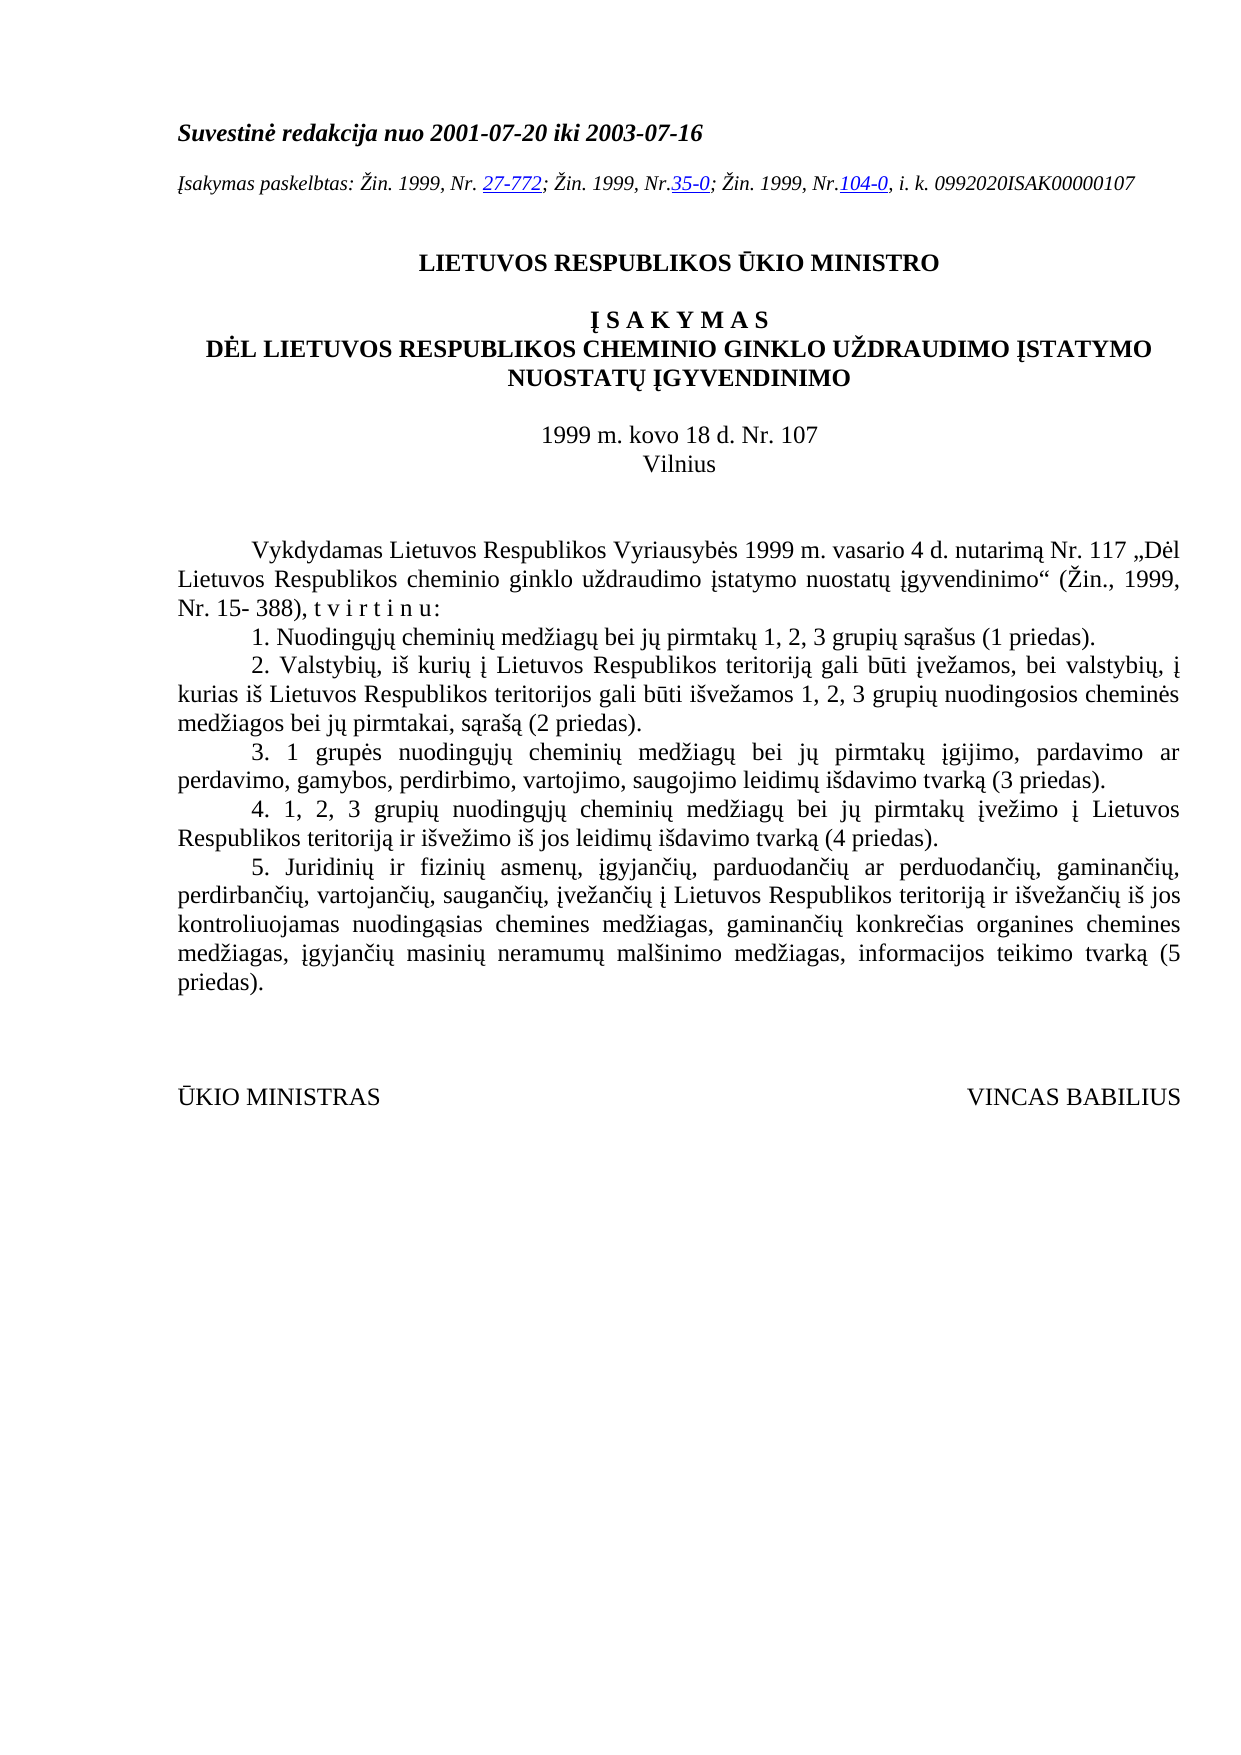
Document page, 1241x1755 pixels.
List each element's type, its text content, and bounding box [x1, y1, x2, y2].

text 1999 m. kovo 18 d. Nr. 107 [177, 420, 1181, 449]
text Į S A K Y M A S [177, 305, 1181, 334]
text DĖL LIETUVOS RESPUBLIKOS CHEMINIO GINKLO UŽDRAUDIMO ĮSTATYMO NUOSTATŲ ĮGYVENDINIMO [177, 334, 1181, 392]
text ŪKIO MINISTRAS VINCAS BABILIUS [177, 1082, 1181, 1110]
text Vilnius [177, 449, 1181, 478]
text Suvestinė redakcija nuo 2001-07-20 iki 2003-07-16 [177, 118, 1181, 147]
text 5. Juridinių ir fizinių asmenų, įgyjančių, parduodančių ar perduodančių, gaminančių, perdirbančių, vartojančių, saugančių, įvežančių į Lietuvos Respublikos teritoriją ir išvežančių iš jos kontroliuojamas nuodingąsias chemines medžiagas, gaminančių konkrečias organines chemines medžiagas, įgyjančių masinių neramumų malšinimo medžiagas, informacijos teikimo tvarką (5 priedas). [177, 852, 1181, 995]
text Vykdydamas Lietuvos Respublikos Vyriausybės 1999 m. vasario 4 d. nutarimą Nr. 117 „Dėl Lietuvos Respublikos cheminio ginklo uždraudimo įstatymo nuostatų įgyvendinimo“ (Žin., 1999, Nr. 15- 388), tvirtinu: [177, 535, 1181, 622]
text LIETUVOS RESPUBLIKOS ŪKIO MINISTRO [177, 248, 1181, 277]
text Įsakymas paskelbtas: Žin. 1999, Nr. 27-772; Žin. 1999, Nr.35-0; Žin. 1999, Nr.104-0, i. k. 0992020ISAK00000107 [177, 171, 1181, 195]
text 2. Valstybių, iš kurių į Lietuvos Respublikos teritoriją gali būti įvežamos, bei valstybių, į kurias iš Lietuvos Respublikos teritorijos gali būti išvežamos 1, 2, 3 grupių nuodingosios cheminės medžiagos bei jų pirmtakai, sąrašą (2 priedas). [177, 650, 1181, 737]
text 3. 1 grupės nuodingųjų cheminių medžiagų bei jų pirmtakų įgijimo, pardavimo ar perdavimo, gamybos, perdirbimo, vartojimo, saugojimo leidimų išdavimo tvarką (3 priedas). [177, 737, 1181, 794]
text 1. Nuodingųjų cheminių medžiagų bei jų pirmtakų 1, 2, 3 grupių sąrašus (1 priedas). [177, 622, 1181, 650]
text 4. 1, 2, 3 grupių nuodingųjų cheminių medžiagų bei jų pirmtakų įvežimo į Lietuvos Respublikos teritoriją ir išvežimo iš jos leidimų išdavimo tvarką (4 priedas). [177, 794, 1181, 852]
